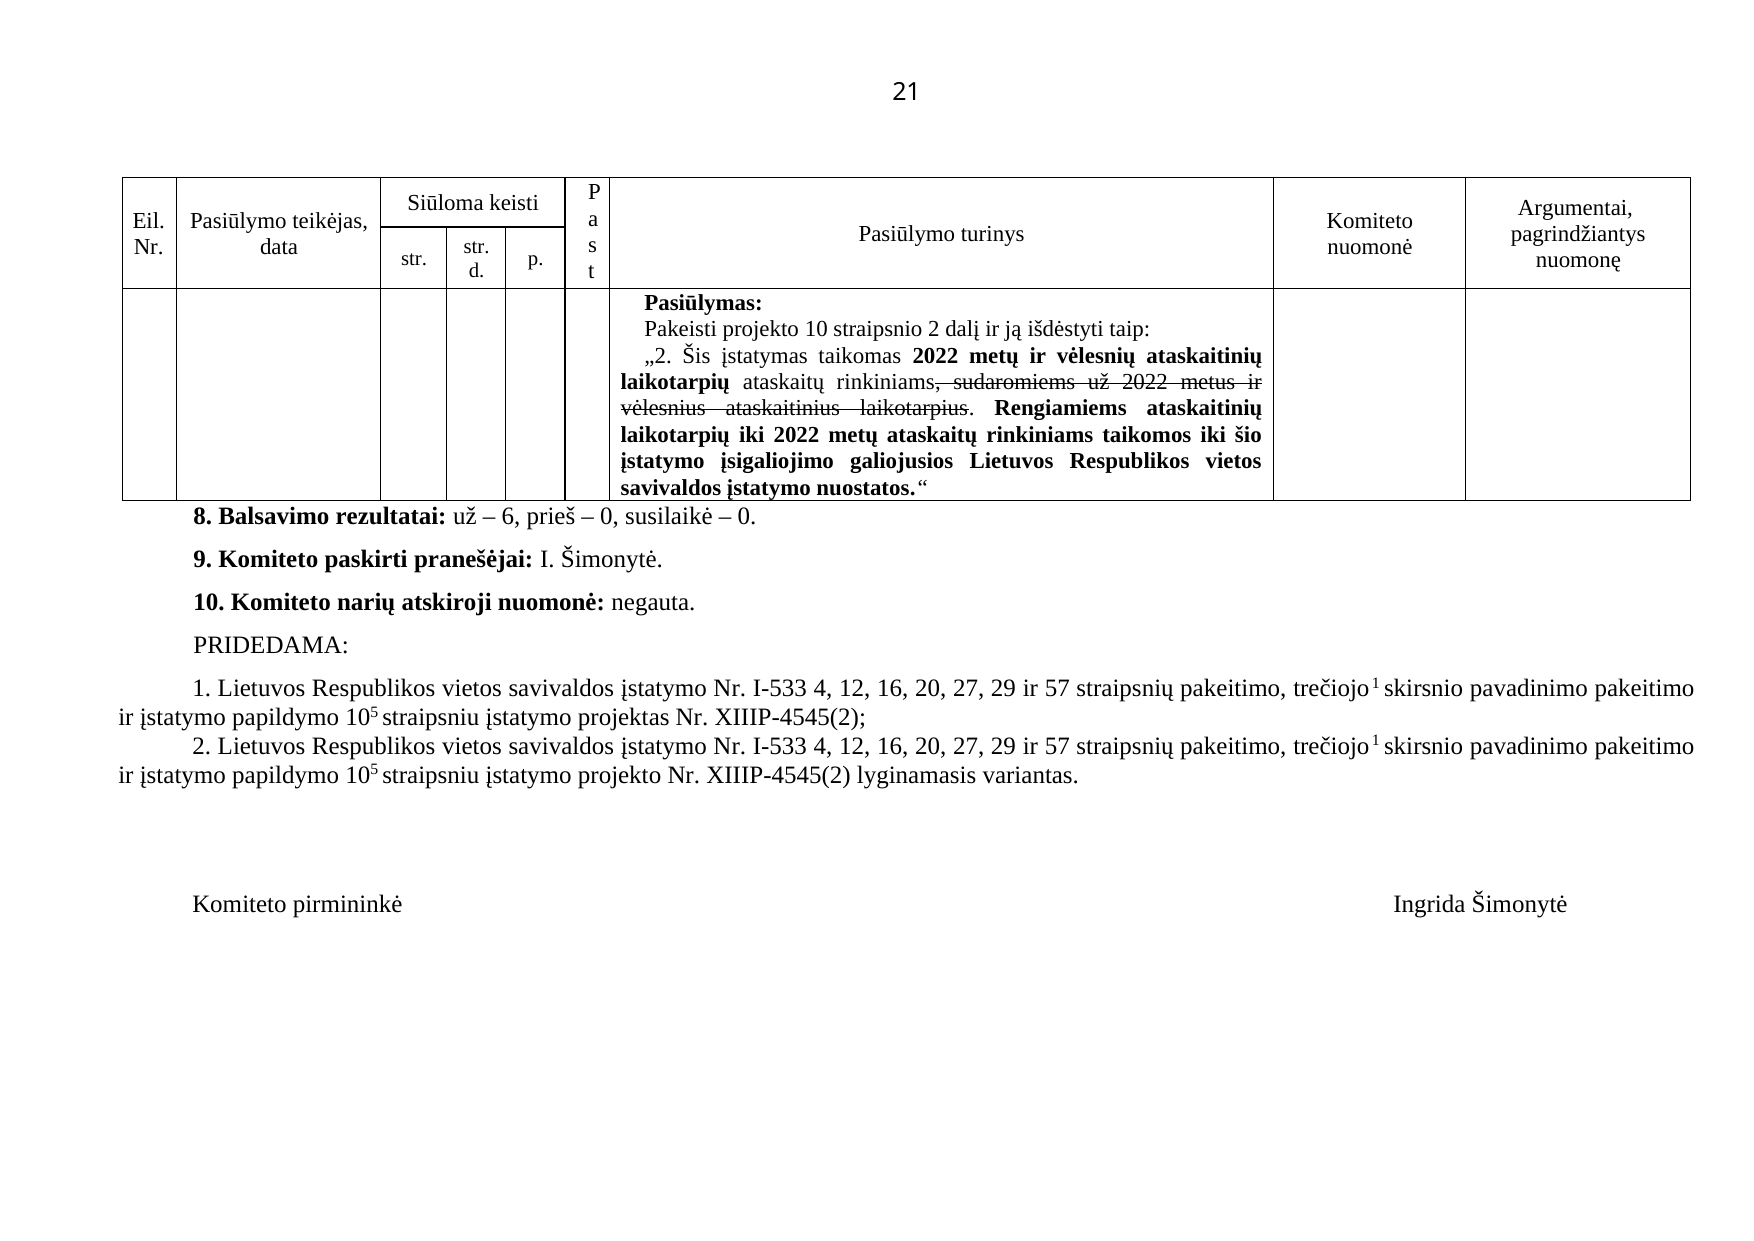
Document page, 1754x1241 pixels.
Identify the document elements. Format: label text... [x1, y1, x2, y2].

table_header Siūloma keisti [381, 178, 564, 226]
table_header Pasiūlymo turinys [610, 178, 1273, 288]
table_cell [506, 289, 564, 500]
text 10. Komiteto narių atskiroji nuomonė: negauta. [118, 587, 1695, 616]
table_cell [1466, 289, 1690, 500]
table_header Eil. Nr. [123, 178, 176, 288]
text 8. Balsavimo rezultatai: už – 6, prieš – 0, susilaikė – 0. [118, 501, 1695, 530]
text Komiteto pirmininkė Ingrida Šimonytė [118, 889, 1695, 918]
table_cell Pasiūlymas: Pakeisti projekto 10 straipsnio 2 dalį ir ją išdėstyti taip: „2. Šis įstatymas taikomas 2022 metų ir vėlesnių ataskaitinių laikotarpių ataskaitų rinkiniams, sudaromiems už 2022 metus ir vėlesnius ataskaitinius laikotarpius. Rengiamiems ataskaitinių laikotarpių iki 2022 metų ataskaitų rinkiniams taikomos iki šio įstatymo įsigaliojimo galiojusios Lietuvos Respublikos vietos savivaldos įstatymo nuostatos.“ [610, 289, 1273, 500]
text 1. Lietuvos Respublikos vietos savivaldos įstatymo Nr. I-533 4, 12, 16, 20, 27, 29 ir 57 straipsnių pakeitimo, trečiojo1 skirsnio pavadinimo pakeitimo ir įstatymo papildymo 105 straipsniu įstatymo projektas Nr. XIIIP-4545(2); [118, 673, 1695, 731]
table_cell str. [381, 228, 446, 288]
table_cell [123, 289, 176, 500]
table_header Pasiūlymo teikėjas, data [177, 178, 380, 288]
table_cell [447, 289, 505, 500]
table_cell [566, 289, 609, 500]
table_cell [381, 289, 446, 500]
text 9. Komiteto paskirti pranešėjai: I. Šimonytė. [118, 544, 1695, 573]
table_header Pastabos [566, 178, 609, 288]
table_cell str. d. [447, 228, 505, 288]
table_cell [177, 289, 380, 500]
table_header Argumentai, pagrindžiantys nuomonę [1466, 178, 1690, 288]
text PRIDEDAMA: [118, 630, 1695, 659]
table_header Komiteto nuomonė [1274, 178, 1465, 288]
text 2. Lietuvos Respublikos vietos savivaldos įstatymo Nr. I-533 4, 12, 16, 20, 27, 29 ir 57 straipsnių pakeitimo, trečiojo1 skirsnio pavadinimo pakeitimo ir įstatymo papildymo 105 straipsniu įstatymo projekto Nr. XIIIP-4545(2) lyginamasis variantas. [118, 731, 1695, 788]
table_cell [1274, 289, 1465, 500]
table_cell p. [506, 228, 564, 288]
